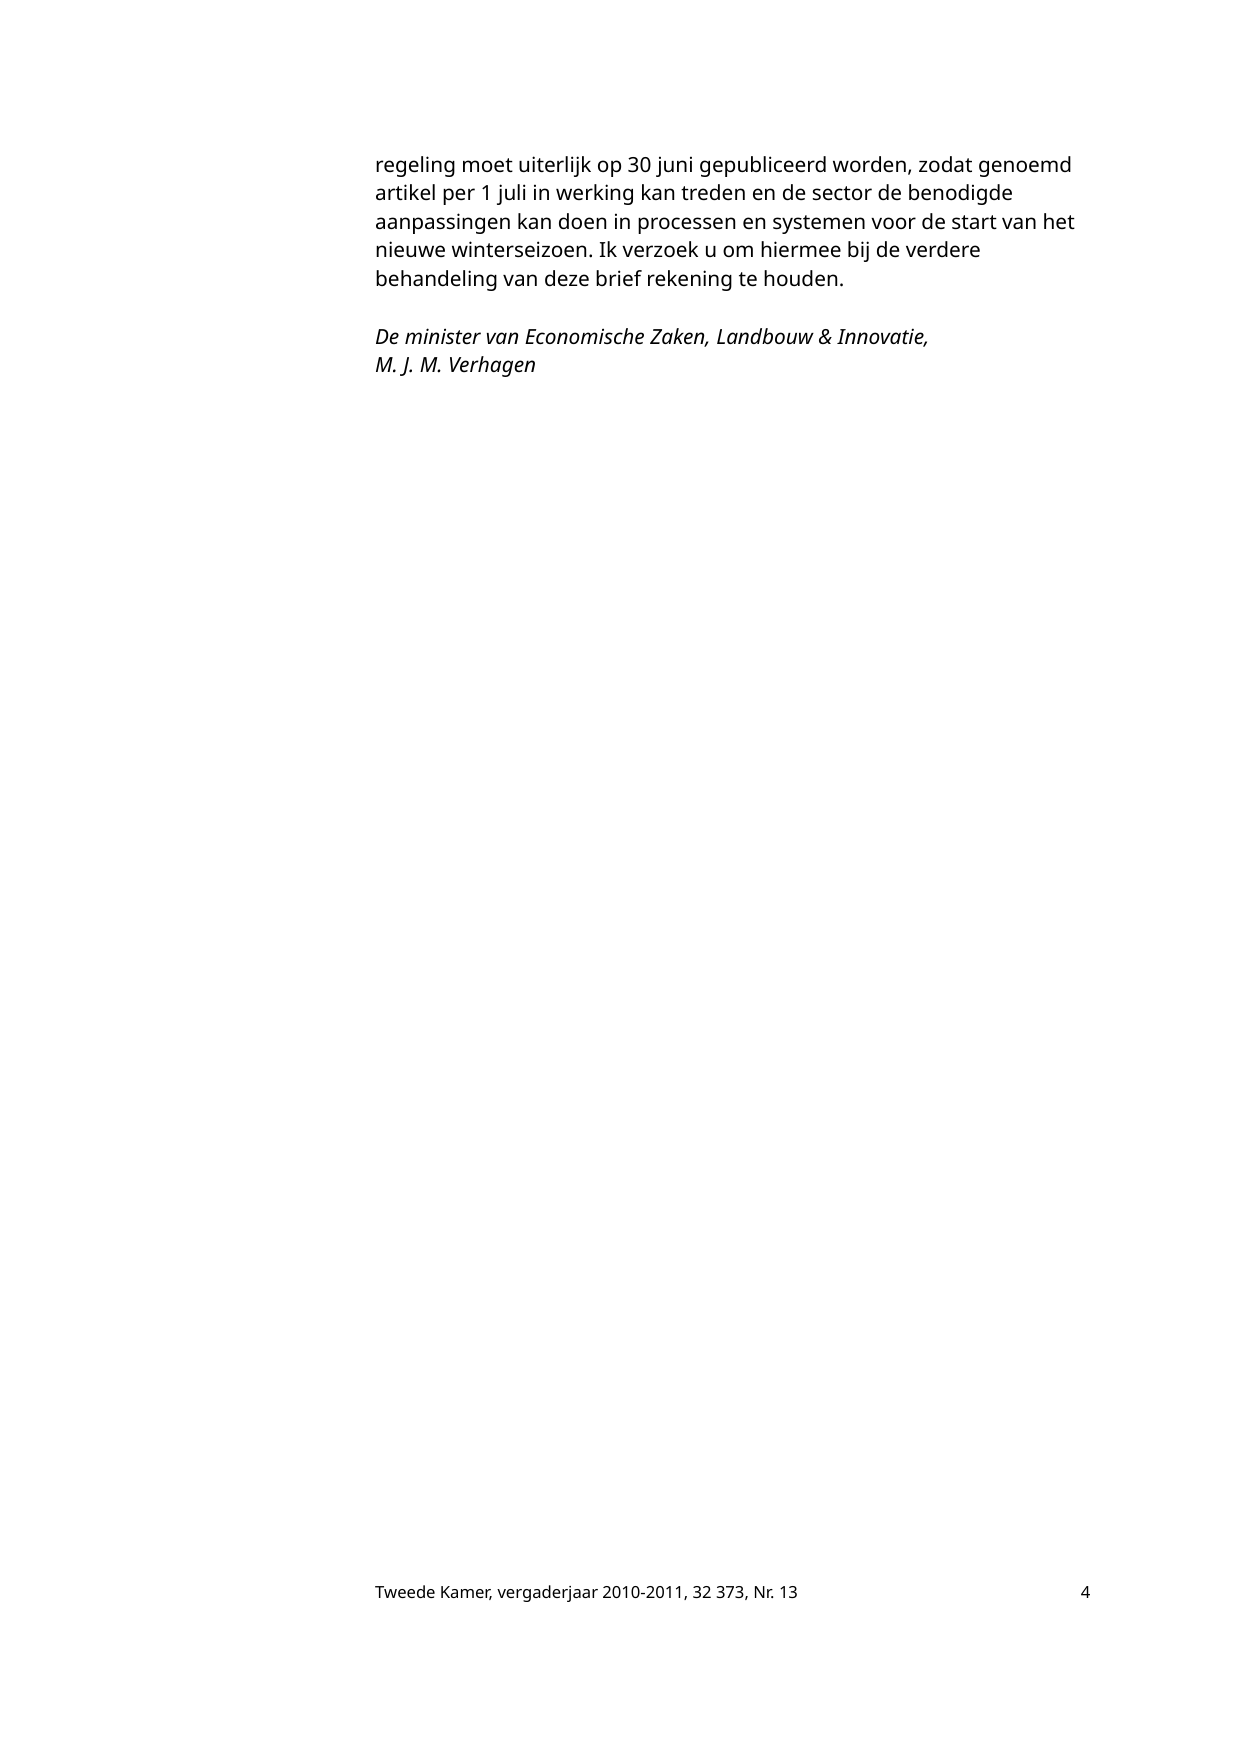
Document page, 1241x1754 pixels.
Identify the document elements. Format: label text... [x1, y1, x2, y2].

text regeling moet uiterlijk op 30 juni gepubliceerd worden, zodat genoemd artikel per 1 juli in werking kan treden en de sector de benodigde aanpassingen kan doen in processen en systemen voor de start van het nieuwe winterseizoen. Ik verzoek u om hiermee bij de verdere behandeling van deze brief rekening te houden. [375, 150, 1090, 292]
text De minister van Economische Zaken, Landbouw & Innovatie, [375, 322, 1090, 351]
text M. J. M. Verhagen [375, 351, 1090, 379]
